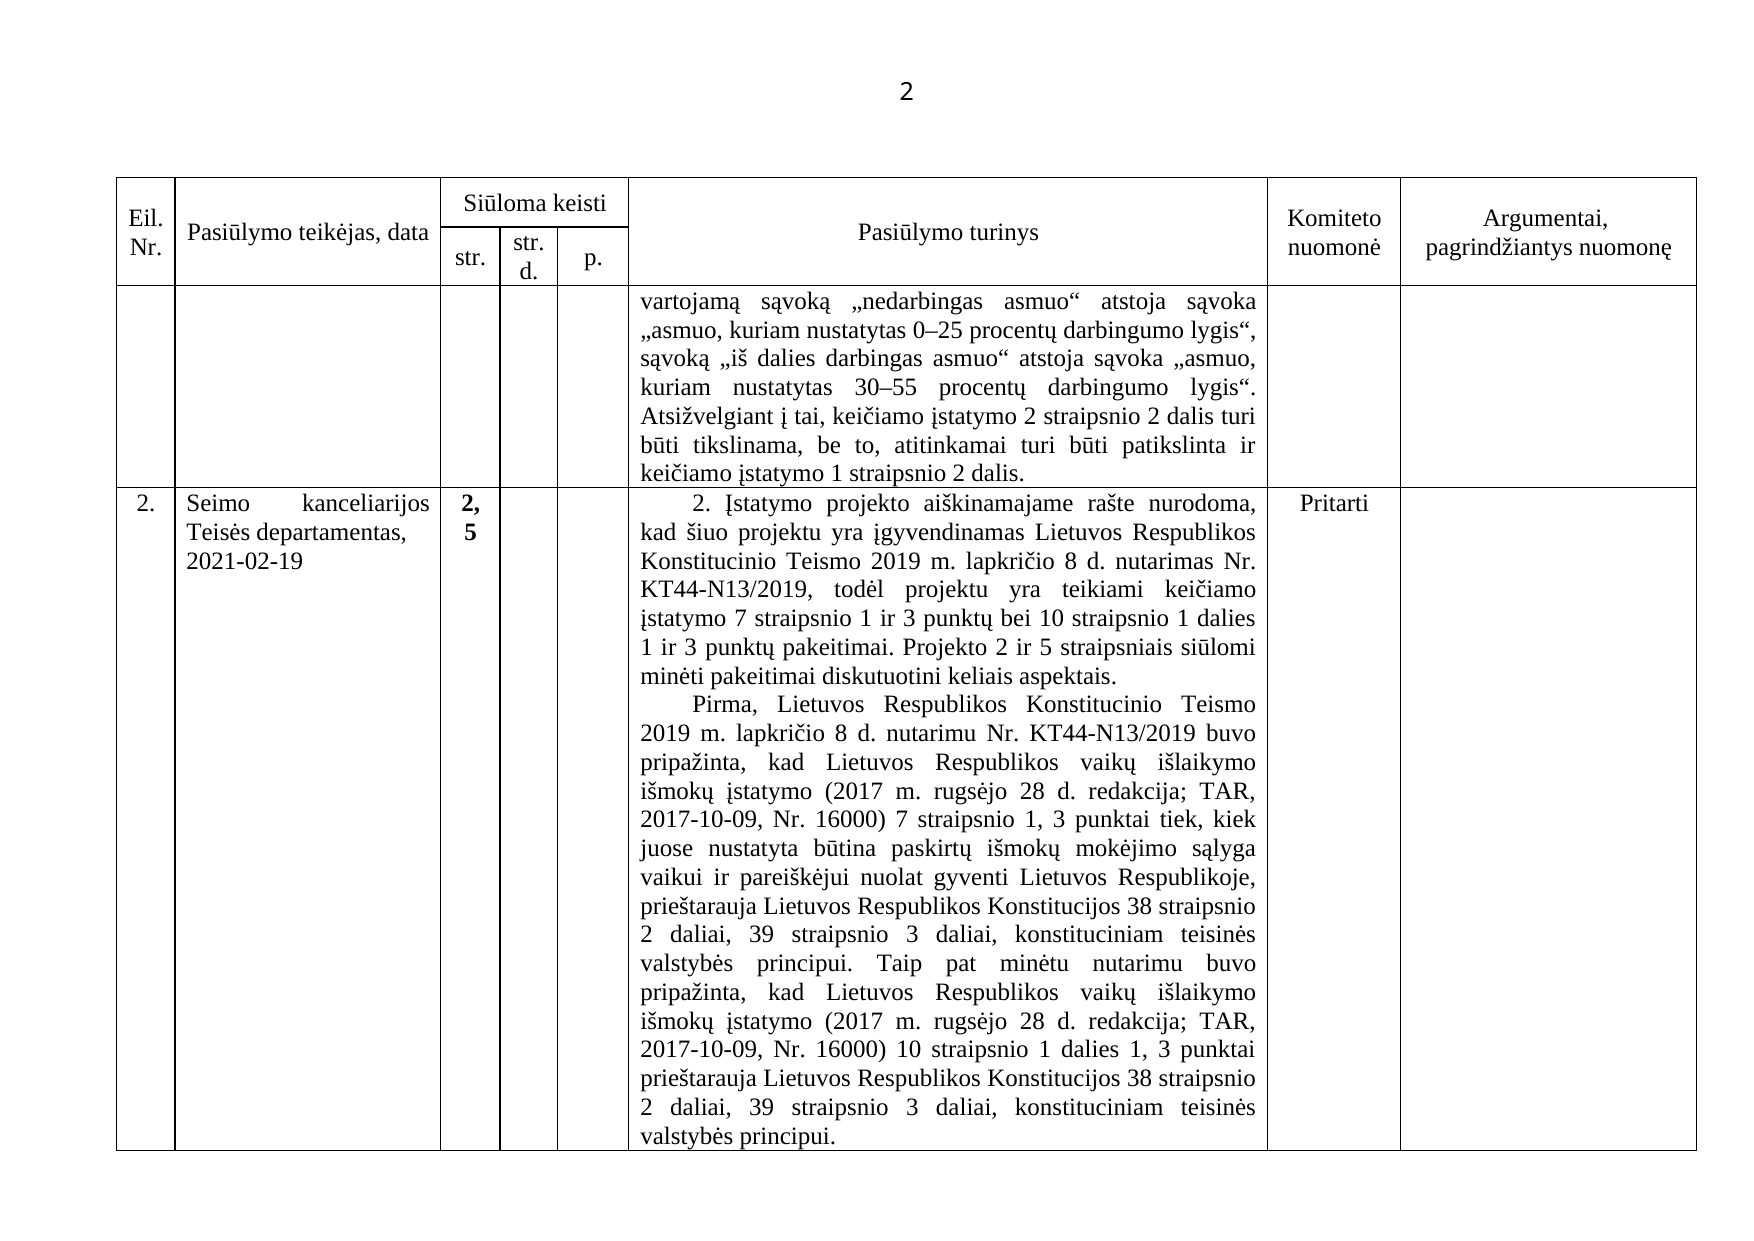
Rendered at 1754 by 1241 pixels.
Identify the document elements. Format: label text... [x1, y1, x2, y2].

table_cell [1401, 286, 1696, 487]
table_cell [558, 286, 628, 487]
table_cell [1268, 286, 1400, 487]
table_cell [1401, 488, 1696, 1149]
table_cell [501, 286, 557, 487]
table_header Pasiūlymo turinys [629, 178, 1267, 285]
table_cell Pritarti [1268, 488, 1400, 1149]
table_header Komiteto nuomonė [1268, 178, 1400, 285]
table_cell [501, 488, 557, 1149]
table_cell 2, 5 [441, 488, 499, 1149]
table_header Argumentai, pagrindžiantys nuomonę [1401, 178, 1696, 285]
table_cell str. d. [501, 228, 557, 285]
table_cell Seimo kanceliarijos Teisės departamentas, 2021-02-19 [176, 488, 440, 1149]
table_cell 2. Įstatymo projekto aiškinamajame rašte nurodoma, kad šiuo projektu yra įgyvendinamas Lietuvos Respublikos Konstitucinio Teismo 2019 m. lapkričio 8 d. nutarimas Nr. KT44-N13/2019, todėl projektu yra teikiami keičiamo įstatymo 7 straipsnio 1 ir 3 punktų bei 10 straipsnio 1 dalies 1 ir 3 punktų pakeitimai. Projekto 2 ir 5 straipsniais siūlomi minėti pakeitimai diskutuotini keliais aspektais. Pirma, Lietuvos Respublikos Konstitucinio Teismo 2019 m. lapkričio 8 d. nutarimu Nr. KT44-N13/2019 buvo pripažinta, kad Lietuvos Respublikos vaikų išlaikymo išmokų įstatymo (2017 m. rugsėjo 28 d. redakcija; TAR, 2017-10-09, Nr. 16000) 7 straipsnio 1, 3 punktai tiek, kiek juose nustatyta būtina paskirtų išmokų mokėjimo sąlyga vaikui ir pareiškėjui nuolat gyventi Lietuvos Respublikoje, prieštarauja Lietuvos Respublikos Konstitucijos 38 straipsnio 2 daliai, 39 straipsnio 3 daliai, konstituciniam teisinės valstybės principui. Taip pat minėtu nutarimu buvo pripažinta, kad Lietuvos Respublikos vaikų išlaikymo išmokų įstatymo (2017 m. rugsėjo 28 d. redakcija; TAR, 2017-10-09, Nr. 16000) 10 straipsnio 1 dalies 1, 3 punktai prieštarauja Lietuvos Respublikos Konstitucijos 38 straipsnio 2 daliai, 39 straipsnio 3 daliai, konstituciniam teisinės valstybės principui. [629, 488, 1267, 1149]
table_cell str. [441, 228, 499, 285]
table_cell [558, 488, 628, 1149]
table_header Pasiūlymo teikėjas, data [176, 178, 440, 285]
table_cell p. [558, 228, 628, 285]
table_header Siūloma keisti [441, 178, 628, 226]
table_cell 2. [117, 488, 174, 1149]
table_header Eil. Nr. [117, 178, 174, 285]
table_cell [441, 286, 499, 487]
table_cell [176, 286, 440, 487]
table_cell vartojamą sąvoką „nedarbingas asmuo“ atstoja sąvoka „asmuo, kuriam nustatytas 0–25 procentų darbingumo lygis“, sąvoką „iš dalies darbingas asmuo“ atstoja sąvoka „asmuo, kuriam nustatytas 30–55 procentų darbingumo lygis“. Atsižvelgiant į tai, keičiamo įstatymo 2 straipsnio 2 dalis turi būti tikslinama, be to, atitinkamai turi būti patikslinta ir keičiamo įstatymo 1 straipsnio 2 dalis. [629, 286, 1267, 487]
table_cell [117, 286, 174, 487]
